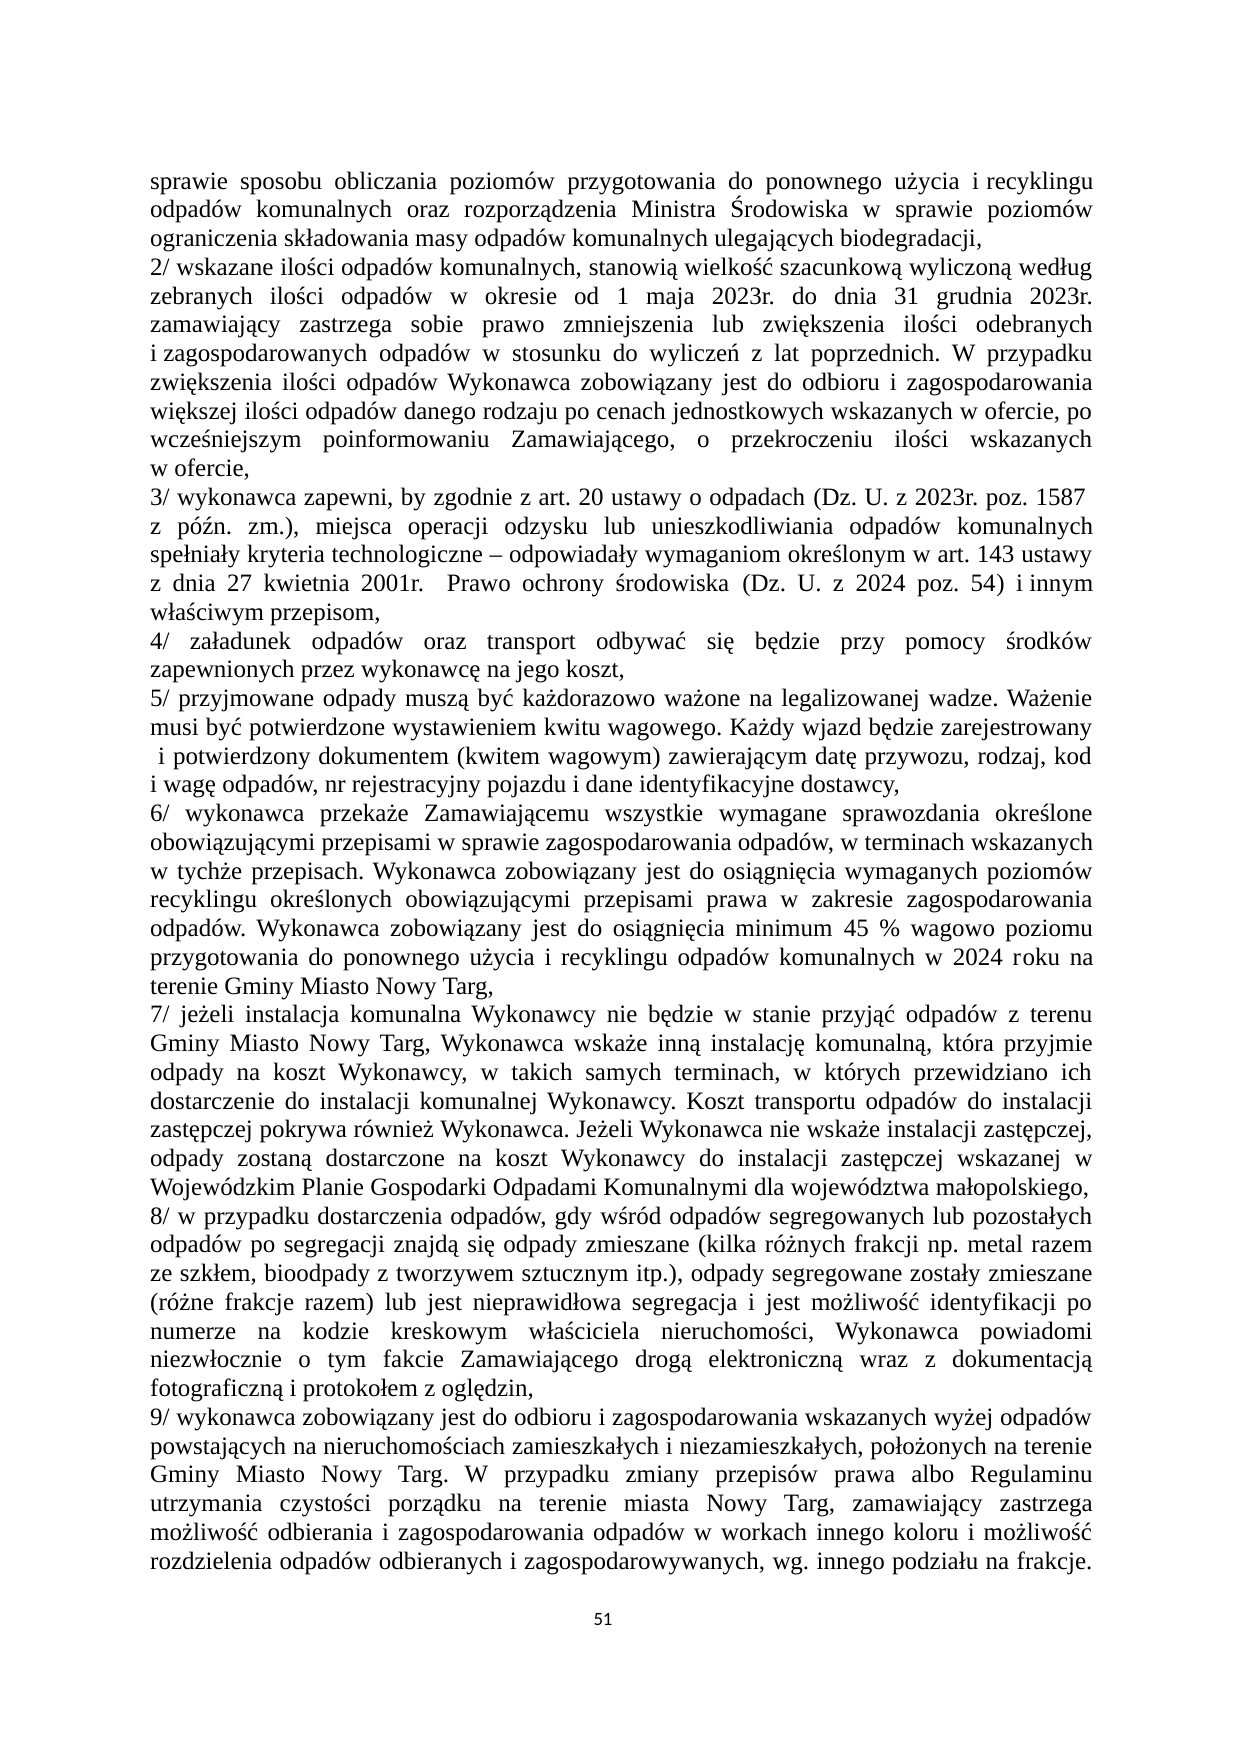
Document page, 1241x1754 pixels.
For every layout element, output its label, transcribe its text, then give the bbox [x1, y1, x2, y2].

text 3/ wykonawca zapewni, by zgodnie z art. 20 ustawy o odpadach (Dz. U. z 2023r. poz. 1587 z późn. zm.), miejsca operacji odzysku lub unieszkodliwiania odpadów komunalnych spełniały kryteria technologiczne – odpowiadały wymaganiom określonym w art. 143 ustawy z dnia 27 kwietnia 2001r. Prawo ochrony środowiska (Dz. U. z 2024 poz. 54) i innym właściwym przepisom, [150, 482, 1093, 626]
text 7/ jeżeli instalacja komunalna Wykonawcy nie będzie w stanie przyjąć odpadów z terenu Gminy Miasto Nowy Targ, Wykonawca wskaże inną instalację komunalną, która przyjmie odpady na koszt Wykonawcy, w takich samych terminach, w których przewidziano ich dostarczenie do instalacji komunalnej Wykonawcy. Koszt transportu odpadów do instalacji zastępczej pokrywa również Wykonawca. Jeżeli Wykonawca nie wskaże instalacji zastępczej, odpady zostaną dostarczone na koszt Wykonawcy do instalacji zastępczej wskazanej w Wojewódzkim Planie Gospodarki Odpadami Komunalnymi dla województwa małopolskiego, [150, 999, 1093, 1201]
text 5/ przyjmowane odpady muszą być każdorazowo ważone na legalizowanej wadze. Ważenie musi być potwierdzone wystawieniem kwitu wagowego. Każdy wjazd będzie zarejestrowany i potwierdzony dokumentem (kwitem wagowym) zawierającym datę przywozu, rodzaj, kod i wagę odpadów, nr rejestracyjny pojazdu i dane identyfikacyjne dostawcy, [150, 683, 1093, 798]
text 2/ wskazane ilości odpadów komunalnych, stanowią wielkość szacunkową wyliczoną według zebranych ilości odpadów w okresie od 1 maja 2023r. do dnia 31 grudnia 2023r. zamawiający zastrzega sobie prawo zmniejszenia lub zwiększenia ilości odebranych i zagospodarowanych odpadów w stosunku do wyliczeń z lat poprzednich. W przypadku zwiększenia ilości odpadów Wykonawca zobowiązany jest do odbioru i zagospodarowania większej ilości odpadów danego rodzaju po cenach jednostkowych wskazanych w ofercie, po wcześniejszym poinformowaniu Zamawiającego, o przekroczeniu ilości wskazanych w ofercie, [150, 252, 1093, 482]
text sprawie sposobu obliczania poziomów przygotowania do ponownego użycia i recyklingu odpadów komunalnych oraz rozporządzenia Ministra Środowiska w sprawie poziomów ograniczenia składowania masy odpadów komunalnych ulegających biodegradacji, [150, 166, 1093, 252]
text 8/ w przypadku dostarczenia odpadów, gdy wśród odpadów segregowanych lub pozostałych odpadów po segregacji znajdą się odpady zmieszane (kilka różnych frakcji np. metal razem ze szkłem, bioodpady z tworzywem sztucznym itp.), odpady segregowane zostały zmieszane (różne frakcje razem) lub jest nieprawidłowa segregacja i jest możliwość identyfikacji po numerze na kodzie kreskowym właściciela nieruchomości, Wykonawca powiadomi niezwłocznie o tym fakcie Zamawiającego drogą elektroniczną wraz z dokumentacją fotograficzną i protokołem z oględzin, [150, 1201, 1093, 1402]
text 6/ wykonawca przekaże Zamawiającemu wszystkie wymagane sprawozdania określone obowiązującymi przepisami w sprawie zagospodarowania odpadów, w terminach wskazanych w tychże przepisach. Wykonawca zobowiązany jest do osiągnięcia wymaganych poziomów recyklingu określonych obowiązującymi przepisami prawa w zakresie zagospodarowania odpadów. Wykonawca zobowiązany jest do osiągnięcia minimum 45 % wagowo poziomu przygotowania do ponownego użycia i recyklingu odpadów komunalnych w 2024 roku na terenie Gminy Miasto Nowy Targ, [150, 798, 1093, 999]
text 4/ załadunek odpadów oraz transport odbywać się będzie przy pomocy środków zapewnionych przez wykonawcę na jego koszt, [150, 626, 1093, 683]
text 9/ wykonawca zobowiązany jest do odbioru i zagospodarowania wskazanych wyżej odpadów powstających na nieruchomościach zamieszkałych i niezamieszkałych, położonych na terenie Gminy Miasto Nowy Targ. W przypadku zmiany przepisów prawa albo Regulaminu utrzymania czystości porządku na terenie miasta Nowy Targ, zamawiający zastrzega możliwość odbierania i zagospodarowania odpadów w workach innego koloru i możliwość rozdzielenia odpadów odbieranych i zagospodarowywanych, wg. innego podziału na frakcje. [150, 1402, 1093, 1574]
